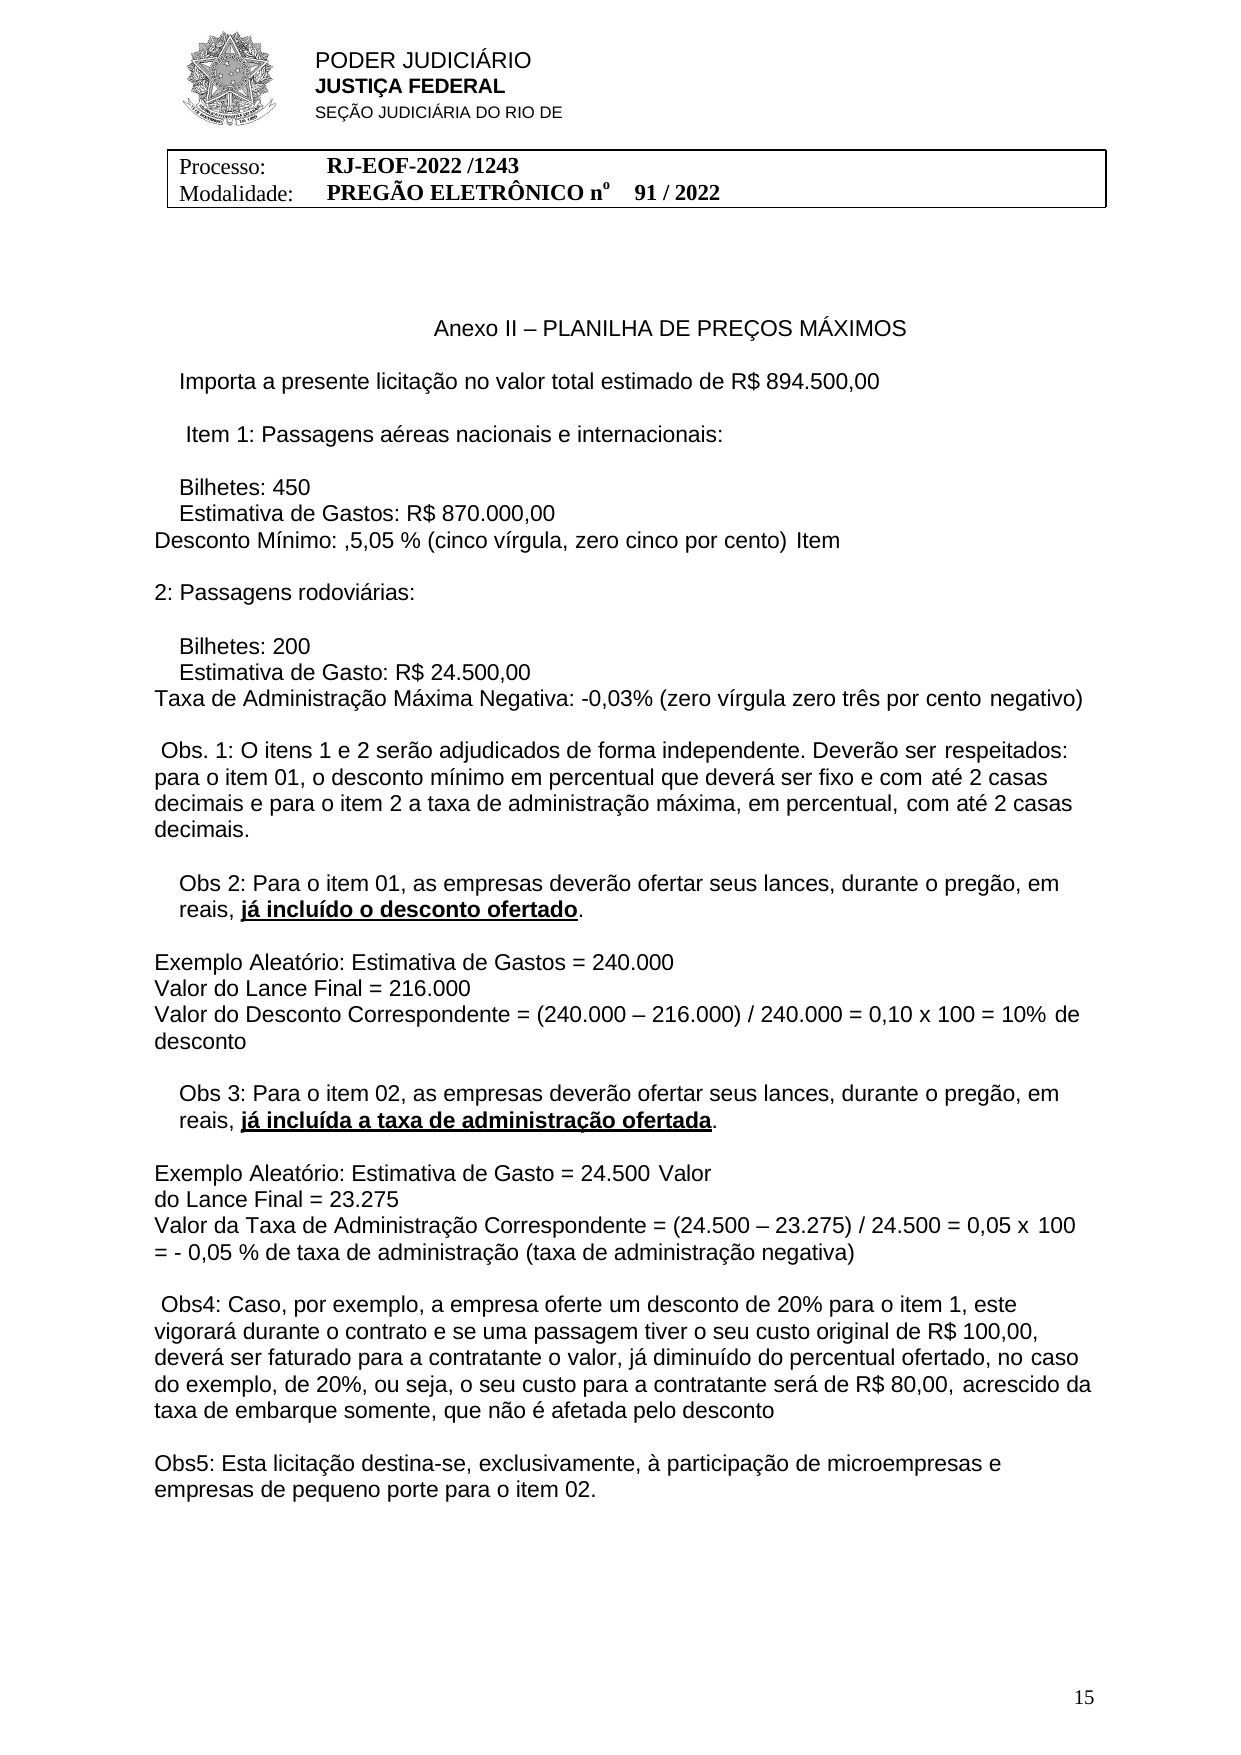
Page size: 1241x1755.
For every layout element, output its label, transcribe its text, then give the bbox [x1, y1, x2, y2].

text Desconto Mínimo: ,5,05 % (cinco vírgula, zero cinco por cento) Item 2: Passagens rodoviárias: [154, 527, 853, 605]
text Estimativa de Gasto: R$ 24.500,00 [179, 659, 1120, 685]
text Obs4: Caso, por exemplo, a empresa oferte um desconto de 20% para o item 1, este vigorará durante o contrato e se uma passagem tiver o seu custo original de R$ 100,00, deverá ser faturado para a contratante o valor, já diminuído do percentual ofertado, no caso do exemplo, de 20%, ou seja, o seu custo para a contratante será de R$ 80,00, acrescido da taxa de embarque somente, que não é afetada pelo desconto [154, 1291, 1093, 1424]
text Taxa de Administração Máxima Negativa: -0,03% (zero vírgula zero três por cento negativo) [154, 685, 1097, 712]
text Obs5: Esta licitação destina-se, exclusivamente, à participação de microempresas e empresas de pequeno porte para o item 02. [154, 1450, 1097, 1503]
text Exemplo Aleatório: Estimativa de Gasto = 24.500 Valor do Lance Final = 23.275 [154, 1160, 726, 1212]
text Obs 3: Para o item 02, as empresas deverão ofertar seus lances, durante o pregão, em reais, já incluída a taxa de administração ofertada. [179, 1080, 1093, 1133]
text Exemplo Aleatório: Estimativa de Gastos = 240.000 Valor do Lance Final = 216.000 [154, 948, 726, 1001]
text Valor da Taxa de Administração Correspondente = (24.500 – 23.275) / 24.500 = 0,05 x 100 = - 0,05 % de taxa de administração (taxa de administração negativa) [154, 1212, 1084, 1265]
text Importa a presente licitação no valor total estimado de R$ 894.500,00 Item 1: Passagens aéreas nacionais e internacionais: [179, 368, 887, 447]
text Anexo II – PLANILHA DE PREÇOS MÁXIMOS [434, 315, 1120, 341]
text Obs 2: Para o item 01, as empresas deverão ofertar seus lances, durante o pregão, em reais, já incluído o desconto ofertado. [179, 869, 1093, 922]
text Obs. 1: O itens 1 e 2 serão adjudicados de forma independente. Deverão ser respeitados: para o item 01, o desconto mínimo em percentual que deverá ser fixo e com até 2 casas decimais e para o item 2 a taxa de administração máxima, em percentual, com até 2 casas decimais. [154, 738, 1084, 843]
text Bilhetes: 450 [179, 474, 1120, 500]
text Valor do Desconto Correspondente = (240.000 – 216.000) / 240.000 = 0,10 x 100 = 10% de desconto [154, 1001, 1093, 1054]
text Bilhetes: 200 [179, 633, 1120, 659]
text Estimativa de Gastos: R$ 870.000,00 [179, 500, 1120, 526]
